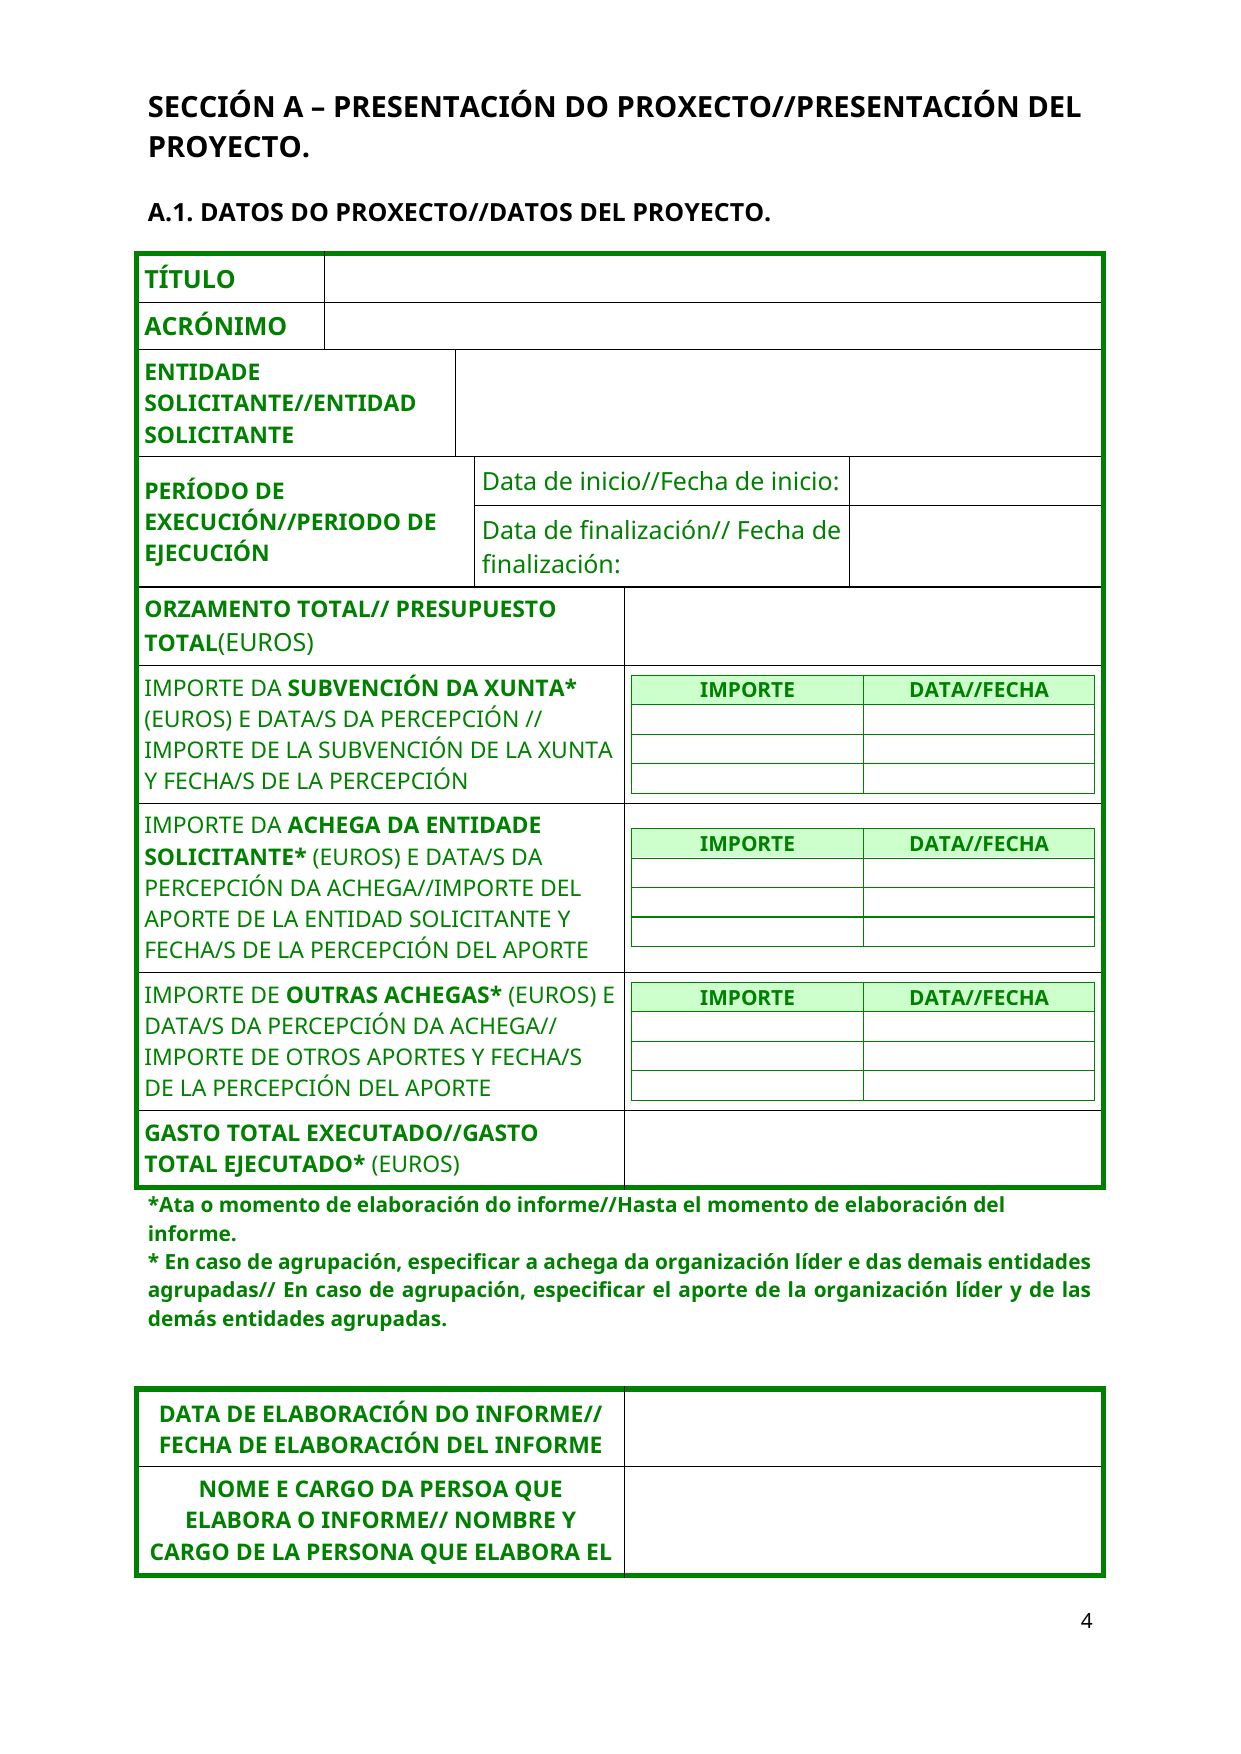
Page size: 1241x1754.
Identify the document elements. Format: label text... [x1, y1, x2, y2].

table_header DATA//FECHA [864, 676, 1094, 704]
table_cell [864, 1012, 1094, 1041]
table_cell NOME E CARGO DA PERSOA QUE ELABORA O INFORME// NOMBRE Y CARGO DE LA PERSONA QUE ELABORA EL [139, 1467, 624, 1573]
table_cell [632, 918, 863, 946]
table_cell [632, 859, 863, 887]
table_cell ORZAMENTO TOTAL// PRESUPUESTO TOTAL(EUROS) [139, 588, 624, 664]
table_cell [864, 764, 1094, 792]
table_cell ACRÓNIMO [139, 303, 324, 349]
table_cell Data de finalización// Fecha de finalización: [475, 506, 849, 586]
table_cell [864, 705, 1094, 733]
table_cell [625, 666, 1101, 802]
table_cell [325, 303, 1101, 349]
subtitle A.1. DATOS DO PROXECTO//DATOS DEL PROYECTO. [148, 194, 1092, 228]
table_cell IMPORTE DA ACHEGA DA ENTIDADE SOLICITANTE* (EUROS) E DATA/S DA PERCEPCIÓN DA ACHEGA//IMPORTE DEL APORTE DE LA ENTIDAD SOLICITANTE Y FECHA/S DE LA PERCEPCIÓN DEL APORTE [139, 804, 624, 972]
table_cell IMPORTE DE OUTRAS ACHEGAS* (EUROS) E DATA/S DA PERCEPCIÓN DA ACHEGA// IMPORTE DE OTROS APORTES Y FECHA/S DE LA PERCEPCIÓN DEL APORTE [139, 973, 624, 1109]
subtitle SECCIÓN A – PRESENTACIÓN DO PROXECTO//PRESENTACIÓN DEL PROYECTO. [148, 86, 1092, 166]
table_header IMPORTE [632, 983, 863, 1011]
table_cell [864, 888, 1094, 916]
table_cell [850, 506, 1101, 586]
table_cell [625, 588, 1101, 664]
table_header IMPORTE [632, 676, 863, 704]
table_header TÍTULO [139, 256, 324, 302]
table_cell [632, 888, 863, 916]
table_cell Data de inicio//Fecha de inicio: [475, 457, 849, 505]
table_cell [632, 764, 863, 792]
table_header DATA//FECHA [864, 983, 1094, 1011]
table_cell [850, 457, 1101, 505]
table_cell [625, 804, 1101, 972]
table_cell [632, 1012, 863, 1041]
table_cell [864, 1071, 1094, 1099]
table_cell [456, 350, 1101, 456]
table_header [325, 256, 1101, 302]
table_cell [625, 973, 1101, 1109]
table_header IMPORTE [632, 829, 863, 857]
table_cell [864, 735, 1094, 763]
table_cell PERÍODO DE EXECUCIÓN//PERIODO DE EJECUCIÓN [139, 457, 474, 586]
table_cell [864, 1042, 1094, 1070]
table_header DATA//FECHA [864, 829, 1094, 857]
table_cell [625, 1111, 1101, 1185]
table_cell [632, 1042, 863, 1070]
table_cell GASTO TOTAL EXECUTADO//GASTO TOTAL EJECUTADO* (EUROS) [139, 1111, 624, 1185]
table_cell IMPORTE DA SUBVENCIÓN DA XUNTA* (EUROS) E DATA/S DA PERCEPCIÓN // IMPORTE DE LA SUBVENCIÓN DE LA XUNTA Y FECHA/S DE LA PERCEPCIÓN [139, 666, 624, 802]
table_cell [864, 918, 1094, 946]
table_cell [632, 705, 863, 733]
table_cell [632, 1071, 863, 1099]
table_header [625, 1392, 1101, 1466]
table_header DATA DE ELABORACIÓN DO INFORME// FECHA DE ELABORACIÓN DEL INFORME [139, 1392, 624, 1466]
table_cell ENTIDADE SOLICITANTE//ENTIDAD SOLICITANTE [139, 350, 455, 456]
text *Ata o momento de elaboración do informe//Hasta el momento de elaboración del informe. [148, 1190, 1092, 1247]
subtitle * En caso de agrupación, especificar a achega da organización líder e das demais entidades agrupadas// En caso de agrupación, especificar el aporte de la organización líder y de las demás entidades agrupadas. [148, 1247, 1092, 1332]
table_cell [632, 735, 863, 763]
table_cell [625, 1467, 1101, 1573]
table_cell [864, 859, 1094, 887]
